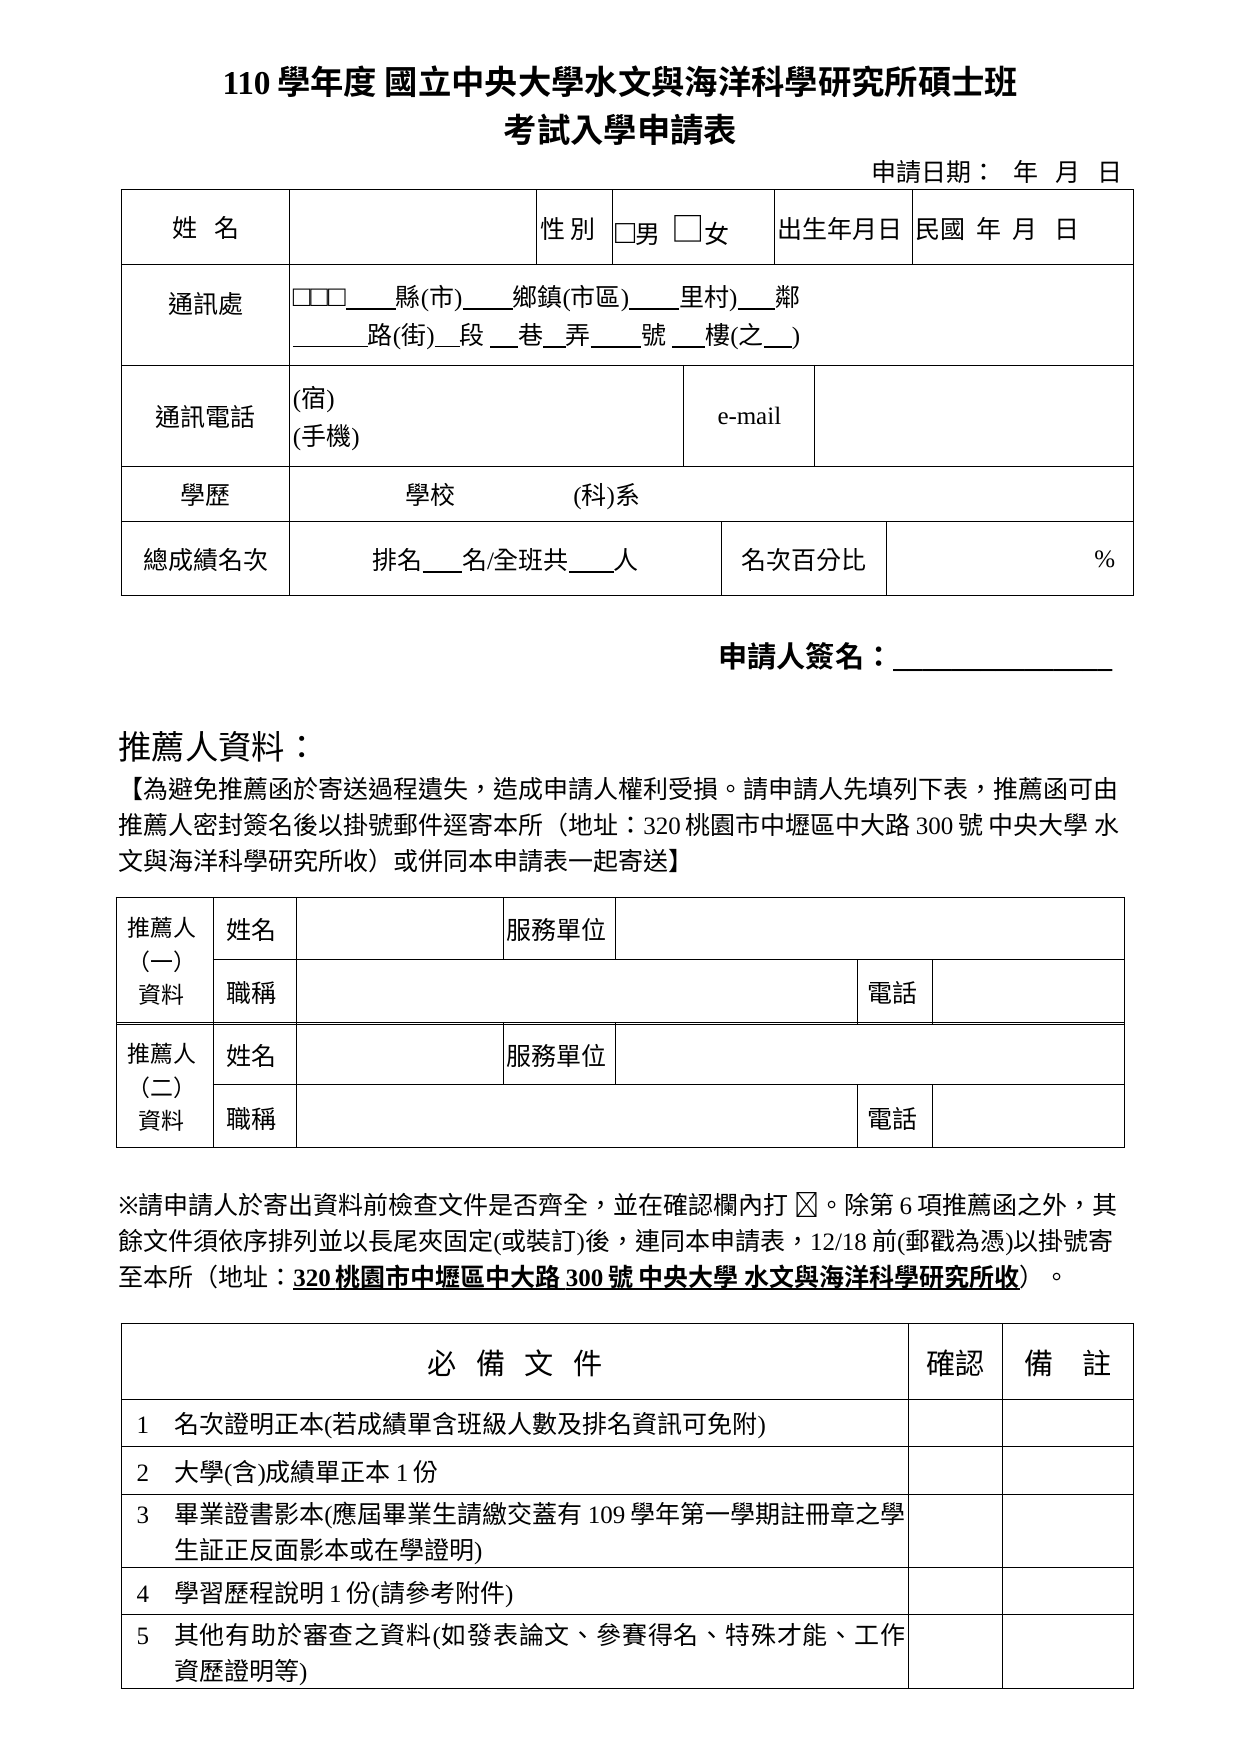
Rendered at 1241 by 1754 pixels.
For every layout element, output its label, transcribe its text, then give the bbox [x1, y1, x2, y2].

table_cell [1003, 1568, 1133, 1614]
table_cell % [887, 522, 1133, 595]
table_cell 名次百分比 [722, 522, 886, 595]
text 考試入學申請表 [118, 104, 1122, 152]
table_header 姓名 [214, 898, 296, 959]
table_cell [297, 1085, 857, 1147]
table_cell 電話 [858, 1085, 932, 1147]
table_cell [933, 1085, 1124, 1147]
table_cell [909, 1447, 1002, 1493]
table_cell [909, 1615, 1002, 1688]
table_header 性 別 [537, 190, 612, 264]
table_cell 學校 (科)系 [290, 467, 1133, 521]
table_cell [909, 1495, 1002, 1567]
table_cell [1003, 1447, 1133, 1493]
table_cell [933, 960, 1124, 1022]
table_cell 職稱 [214, 1085, 296, 1147]
table_cell 排名 名/全班共 人 [290, 522, 721, 595]
table_cell [1003, 1615, 1133, 1688]
table_cell 姓名 [214, 1025, 296, 1084]
table_header 必 備 文 件 [122, 1324, 908, 1399]
table_cell [616, 1025, 1124, 1084]
text 申請人簽名：_______________ [118, 633, 1122, 676]
table_cell [909, 1400, 1002, 1446]
text 110學年度 國立中央大學水文與海洋科學研究所碩士班 [118, 55, 1122, 104]
table_header 服務單位 [504, 898, 615, 959]
table_cell 推薦人（二） 資料 [117, 1025, 213, 1147]
table_header 確認 [909, 1324, 1002, 1399]
table_cell 總成績名次 [122, 522, 289, 595]
table_header 出生年月日 [775, 190, 912, 264]
table_cell 大學(含)成績單正本1份 [122, 1447, 908, 1493]
table_cell 其他有助於審查之資料(如發表論文、參賽得名、特殊才能、工作資歷證明等) [122, 1615, 908, 1688]
table_header [616, 898, 1124, 959]
table_cell 學歷 [122, 467, 289, 521]
table_cell 名次證明正本(若成績單含班級人數及排名資訊可免附) [122, 1400, 908, 1446]
table_cell □□□ 縣(市) 鄉鎮(市區) 里村) 鄰 路(街) 段 巷 弄 號 樓(之 ) [290, 265, 1133, 365]
table_cell [1003, 1495, 1133, 1567]
table_cell 通訊處 [122, 265, 289, 365]
table_header 推薦人（一） 資料 [117, 898, 213, 1022]
text 【為避免推薦函於寄送過程遺失，造成申請人權利受損。請申請人先填列下表，推薦函可由推薦人密封簽名後以掛號郵件逕寄本所（地址：320桃園市中壢區中大路300號 中央大學 水文與海洋科學研究所收）或併同本申請表一起寄送】 [118, 769, 1122, 878]
table_cell 通訊電話 [122, 366, 289, 466]
table_cell [297, 960, 857, 1022]
table_header 備 註 [1003, 1324, 1133, 1399]
table_header [297, 898, 503, 959]
table_cell (宿) (手機) [290, 366, 683, 466]
table_cell [297, 1025, 503, 1084]
table_cell 電話 [858, 960, 932, 1022]
text 推薦人資料： [118, 721, 1122, 769]
table_cell [1003, 1400, 1133, 1446]
table_header [290, 190, 536, 264]
text ※請申請人於寄出資料前檢查文件是否齊全，並在確認欄內打 。除第6項推薦函之外，其餘文件須依序排列並以長尾夾固定(或裝訂)後，連同本申請表，12/18前(郵戳為憑)以掛號寄至本所（地址：320桃園市中壢區中大路300號 中央大學 水文與海洋科學研究所收）。 [118, 1185, 1122, 1294]
table_header 姓 名 [122, 190, 289, 264]
table_cell 職稱 [214, 960, 296, 1022]
table_cell [909, 1568, 1002, 1614]
text 申請日期： 年 月 日 [118, 152, 1122, 189]
table_cell 服務單位 [504, 1025, 615, 1084]
table_cell [815, 366, 1133, 466]
table_header □男 □女 [613, 190, 774, 264]
table_cell 畢業證書影本(應屆畢業生請繳交蓋有109學年第一學期註冊章之學生証正反面影本或在學證明) [122, 1495, 908, 1567]
table_header 民國 年 月 日 [913, 190, 1133, 264]
table_cell 學習歷程說明1份(請參考附件) [122, 1568, 908, 1614]
table_cell e-mail [684, 366, 814, 466]
